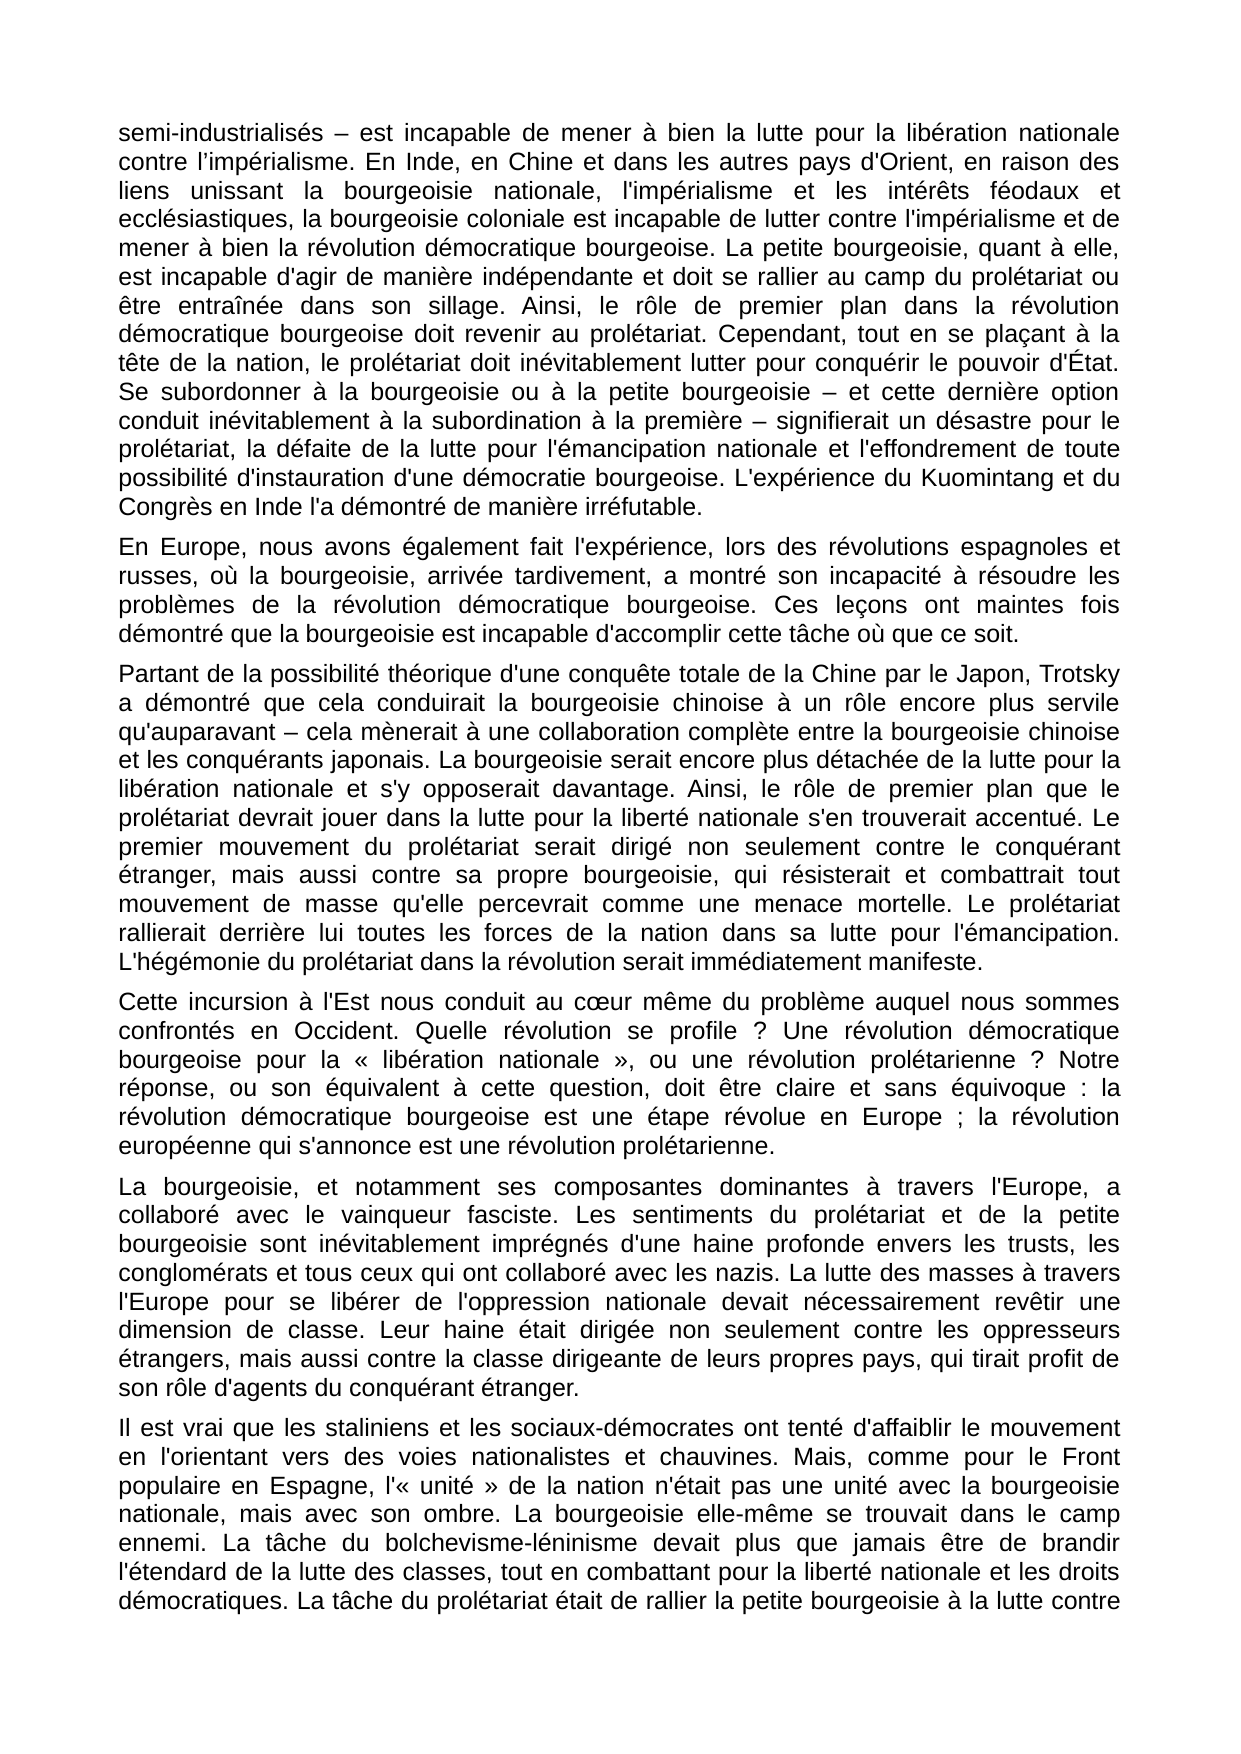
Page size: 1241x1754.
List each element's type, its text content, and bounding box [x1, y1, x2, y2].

text La bourgeoisie, et notamment ses composantes dominantes à travers l'Europe, a collaboré avec le vainqueur fasciste. Les sentiments du prolétariat et de la petite bourgeoisie sont inévitablement imprégnés d'une haine profonde envers les trusts, les conglomérats et tous ceux qui ont collaboré avec les nazis. La lutte des masses à travers l'Europe pour se libérer de l'oppression nationale devait nécessairement revêtir une dimension de classe. Leur haine était dirigée non seulement contre les oppresseurs étrangers, mais aussi contre la classe dirigeante de leurs propres pays, qui tirait profit de son rôle d'agents du conquérant étranger. [118, 1171, 1122, 1401]
text semi-industrialisés – est incapable de mener à bien la lutte pour la libération nationale contre l’impérialisme. En Inde, en Chine et dans les autres pays d'Orient, en raison des liens unissant la bourgeoisie nationale, l'impérialisme et les intérêts féodaux et ecclésiastiques, la bourgeoisie coloniale est incapable de lutter contre l'impérialisme et de mener à bien la révolution démocratique bourgeoise. La petite bourgeoisie, quant à elle, est incapable d'agir de manière indépendante et doit se rallier au camp du prolétariat ou être entraînée dans son sillage. Ainsi, le rôle de premier plan dans la révolution démocratique bourgeoise doit revenir au prolétariat. Cependant, tout en se plaçant à la tête de la nation, le prolétariat doit inévitablement lutter pour conquérir le pouvoir d'État. Se subordonner à la bourgeoisie ou à la petite bourgeoisie – et cette dernière option conduit inévitablement à la subordination à la première – signifierait un désastre pour le prolétariat, la défaite de la lutte pour l'émancipation nationale et l'effondrement de toute possibilité d'instauration d'une démocratie bourgeoise. L'expérience du Kuomintang et du Congrès en Inde l'a démontré de manière irréfutable. [118, 118, 1122, 521]
text Il est vrai que les staliniens et les sociaux-démocrates ont tenté d'affaiblir le mouvement en l'orientant vers des voies nationalistes et chauvines. Mais, comme pour le Front populaire en Espagne, l'« unité » de la nation n'était pas une unité avec la bourgeoisie nationale, mais avec son ombre. La bourgeoisie elle-même se trouvait dans le camp ennemi. La tâche du bolchevisme-léninisme devait plus que jamais être de brandir l'étendard de la lutte des classes, tout en combattant pour la liberté nationale et les droits démocratiques. La tâche du prolétariat était de rallier la petite bourgeoisie à la lutte contre [118, 1413, 1122, 1614]
text Partant de la possibilité théorique d'une conquête totale de la Chine par le Japon, Trotsky a démontré que cela conduirait la bourgeoisie chinoise à un rôle encore plus servile qu'auparavant – cela mènerait à une collaboration complète entre la bourgeoisie chinoise et les conquérants japonais. La bourgeoisie serait encore plus détachée de la lutte pour la libération nationale et s'y opposerait davantage. Ainsi, le rôle de premier plan que le prolétariat devrait jouer dans la lutte pour la liberté nationale s'en trouverait accentué. Le premier mouvement du prolétariat serait dirigé non seulement contre le conquérant étranger, mais aussi contre sa propre bourgeoisie, qui résisterait et combattrait tout mouvement de masse qu'elle percevrait comme une menace mortelle. Le prolétariat rallierait derrière lui toutes les forces de la nation dans sa lutte pour l'émancipation. L'hégémonie du prolétariat dans la révolution serait immédiatement manifeste. [118, 659, 1122, 975]
text En Europe, nous avons également fait l'expérience, lors des révolutions espagnoles et russes, où la bourgeoisie, arrivée tardivement, a montré son incapacité à résoudre les problèmes de la révolution démocratique bourgeoise. Ces leçons ont maintes fois démontré que la bourgeoisie est incapable d'accomplir cette tâche où que ce soit. [118, 532, 1122, 647]
text Cette incursion à l'Est nous conduit au cœur même du problème auquel nous sommes confrontés en Occident. Quelle révolution se profile ? Une révolution démocratique bourgeoise pour la « libération nationale », ou une révolution prolétarienne ? Notre réponse, ou son équivalent à cette question, doit être claire et sans équivoque : la révolution démocratique bourgeoise est une étape révolue en Europe ; la révolution européenne qui s'annonce est une révolution prolétarienne. [118, 987, 1122, 1160]
